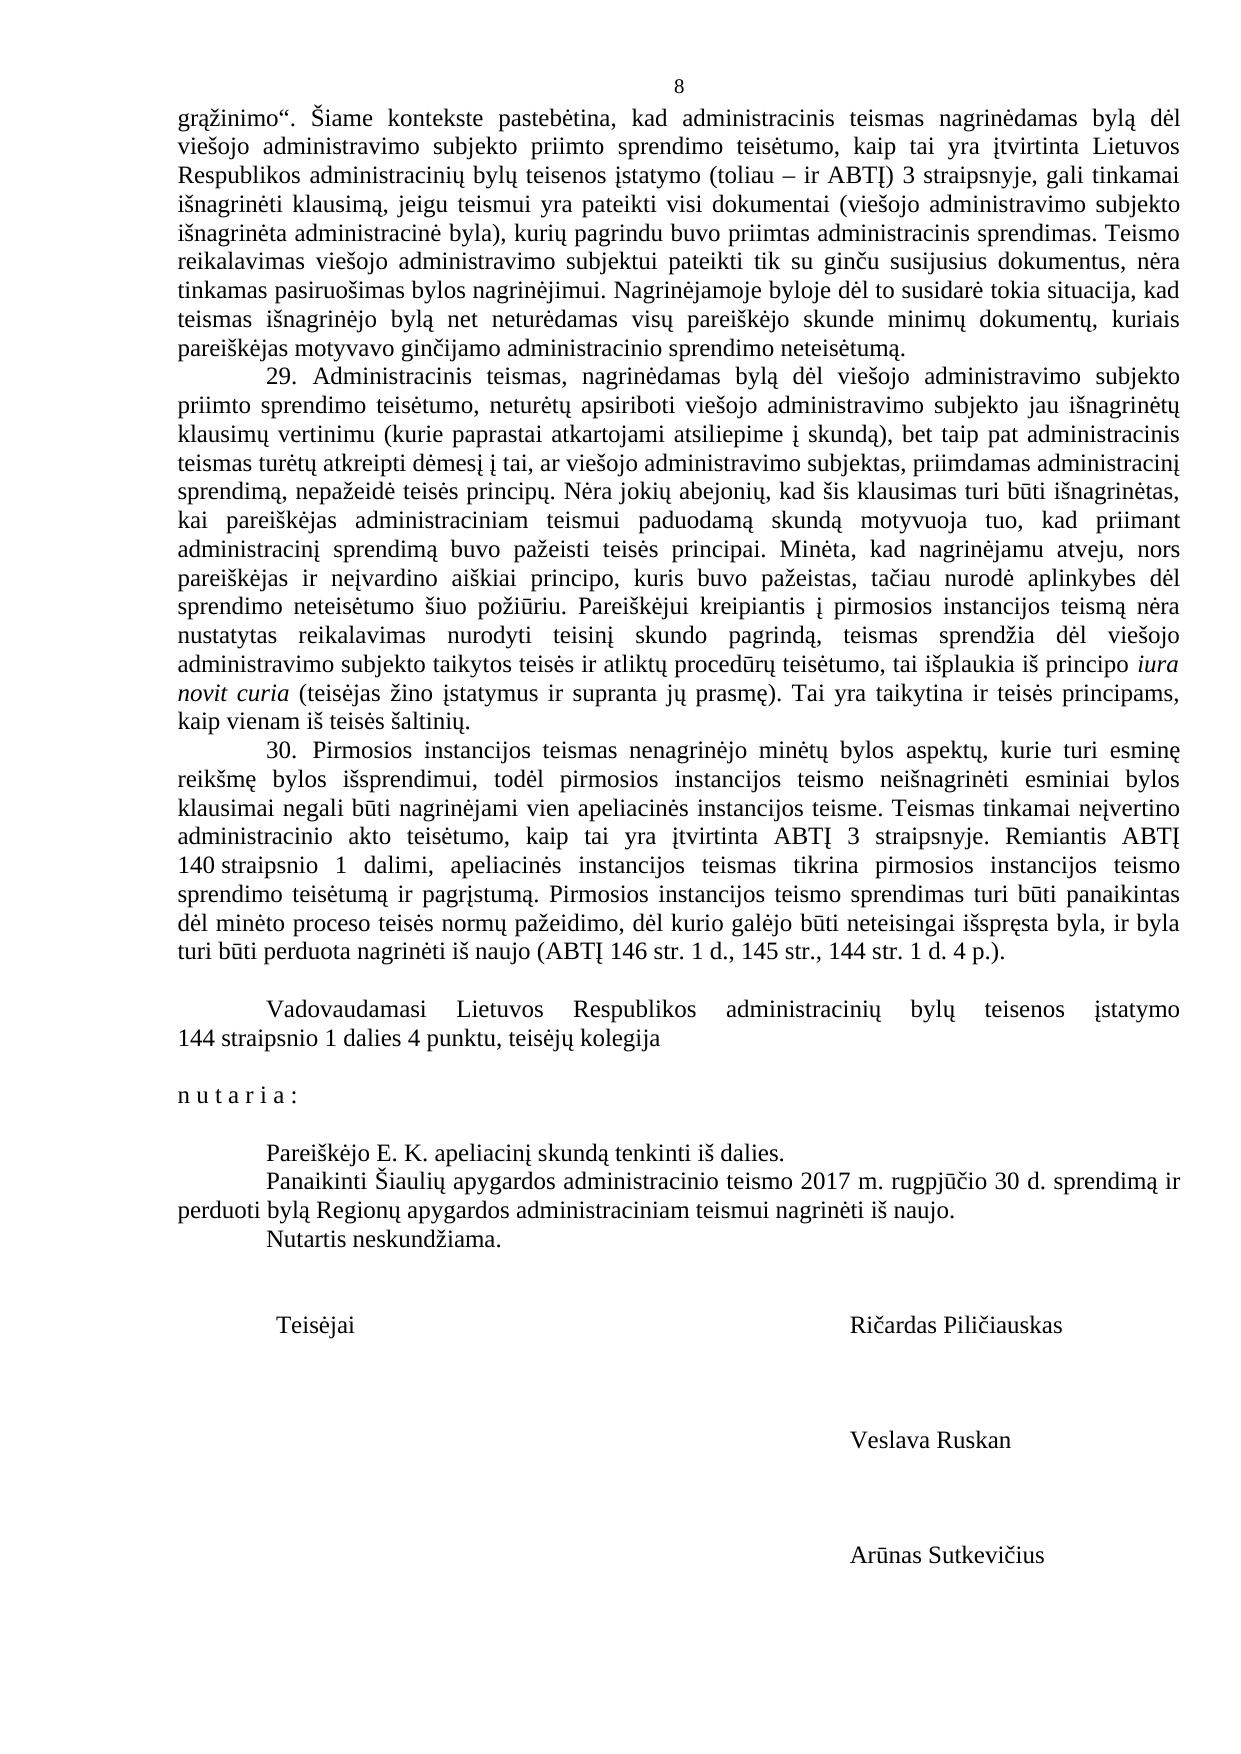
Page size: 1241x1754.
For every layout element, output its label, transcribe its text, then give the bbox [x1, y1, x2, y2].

text grąžinimo“. Šiame kontekste pastebėtina, kad administracinis teismas nagrinėdamas bylą dėl viešojo administravimo subjekto priimto sprendimo teisėtumo, kaip tai yra įtvirtinta Lietuvos Respublikos administracinių bylų teisenos įstatymo (toliau – ir ABTĮ) 3 straipsnyje, gali tinkamai išnagrinėti klausimą, jeigu teismui yra pateikti visi dokumentai (viešojo administravimo subjekto išnagrinėta administracinė byla), kurių pagrindu buvo priimtas administracinis sprendimas. Teismo reikalavimas viešojo administravimo subjektui pateikti tik su ginču susijusius dokumentus, nėra tinkamas pasiruošimas bylos nagrinėjimui. Nagrinėjamoje byloje dėl to susidarė tokia situacija, kad teismas išnagrinėjo bylą net neturėdamas visų pareiškėjo skunde minimų dokumentų, kuriais pareiškėjas motyvavo ginčijamo administracinio sprendimo neteisėtumą. [177, 103, 1181, 361]
text n u t a r i a : [177, 1080, 1181, 1109]
text Vadovaudamasi Lietuvos Respublikos administracinių bylų teisenos įstatymo 144 straipsnio 1 dalies 4 punktu, teisėjų kolegija [177, 994, 1181, 1051]
table_header Ričardas Piličiauskas Veslava Ruskan Arūnas Sutkevičius [750, 1310, 1201, 1598]
text 30. Pirmosios instancijos teismas nenagrinėjo minėtų bylos aspektų, kurie turi esminę reikšmę bylos išsprendimui, todėl pirmosios instancijos teismo neišnagrinėti esminiai bylos klausimai negali būti nagrinėjami vien apeliacinės instancijos teisme. Teismas tinkamai neįvertino administracinio akto teisėtumo, kaip tai yra įtvirtinta ABTĮ 3 straipsnyje. Remiantis ABTĮ 140 straipsnio 1 dalimi, apeliacinės instancijos teismas tikrina pirmosios instancijos teismo sprendimo teisėtumą ir pagrįstumą. Pirmosios instancijos teismo sprendimas turi būti panaikintas dėl minėto proceso teisės normų pažeidimo, dėl kurio galėjo būti neteisingai išspręsta byla, ir byla turi būti perduota nagrinėti iš naujo (ABTĮ 146 str. 1 d., 145 str., 144 str. 1 d. 4 p.). [177, 735, 1181, 965]
text Panaikinti Šiaulių apygardos administracinio teismo 2017 m. rugpjūčio 30 d. sprendimą ir perduoti bylą Regionų apygardos administraciniam teismui nagrinėti iš naujo. [177, 1166, 1181, 1224]
text 29. Administracinis teismas, nagrinėdamas bylą dėl viešojo administravimo subjekto priimto sprendimo teisėtumo, neturėtų apsiriboti viešojo administravimo subjekto jau išnagrinėtų klausimų vertinimu (kurie paprastai atkartojami atsiliepime į skundą), bet taip pat administracinis teismas turėtų atkreipti dėmesį į tai, ar viešojo administravimo subjektas, priimdamas administracinį sprendimą, nepažeidė teisės principų. Nėra jokių abejonių, kad šis klausimas turi būti išnagrinėtas, kai pareiškėjas administraciniam teismui paduodamą skundą motyvuoja tuo, kad priimant administracinį sprendimą buvo pažeisti teisės principai. Minėta, kad nagrinėjamu atveju, nors pareiškėjas ir neįvardino aiškiai principo, kuris buvo pažeistas, tačiau nurodė aplinkybes dėl sprendimo neteisėtumo šiuo požiūriu. Pareiškėjui kreipiantis į pirmosios instancijos teismą nėra nustatytas reikalavimas nurodyti teisinį skundo pagrindą, teismas sprendžia dėl viešojo administravimo subjekto taikytos teisės ir atliktų procedūrų teisėtumo, tai išplaukia iš principo iura novit curia (teisėjas žino įstatymus ir supranta jų prasmę). Tai yra taikytina ir teisės principams, kaip vienam iš teisės šaltinių. [177, 361, 1181, 735]
text Pareiškėjo E. K. apeliacinį skundą tenkinti iš dalies. [177, 1138, 1181, 1166]
table_header Teisėjai [176, 1310, 749, 1598]
text Nutartis neskundžiama. [177, 1224, 1181, 1253]
